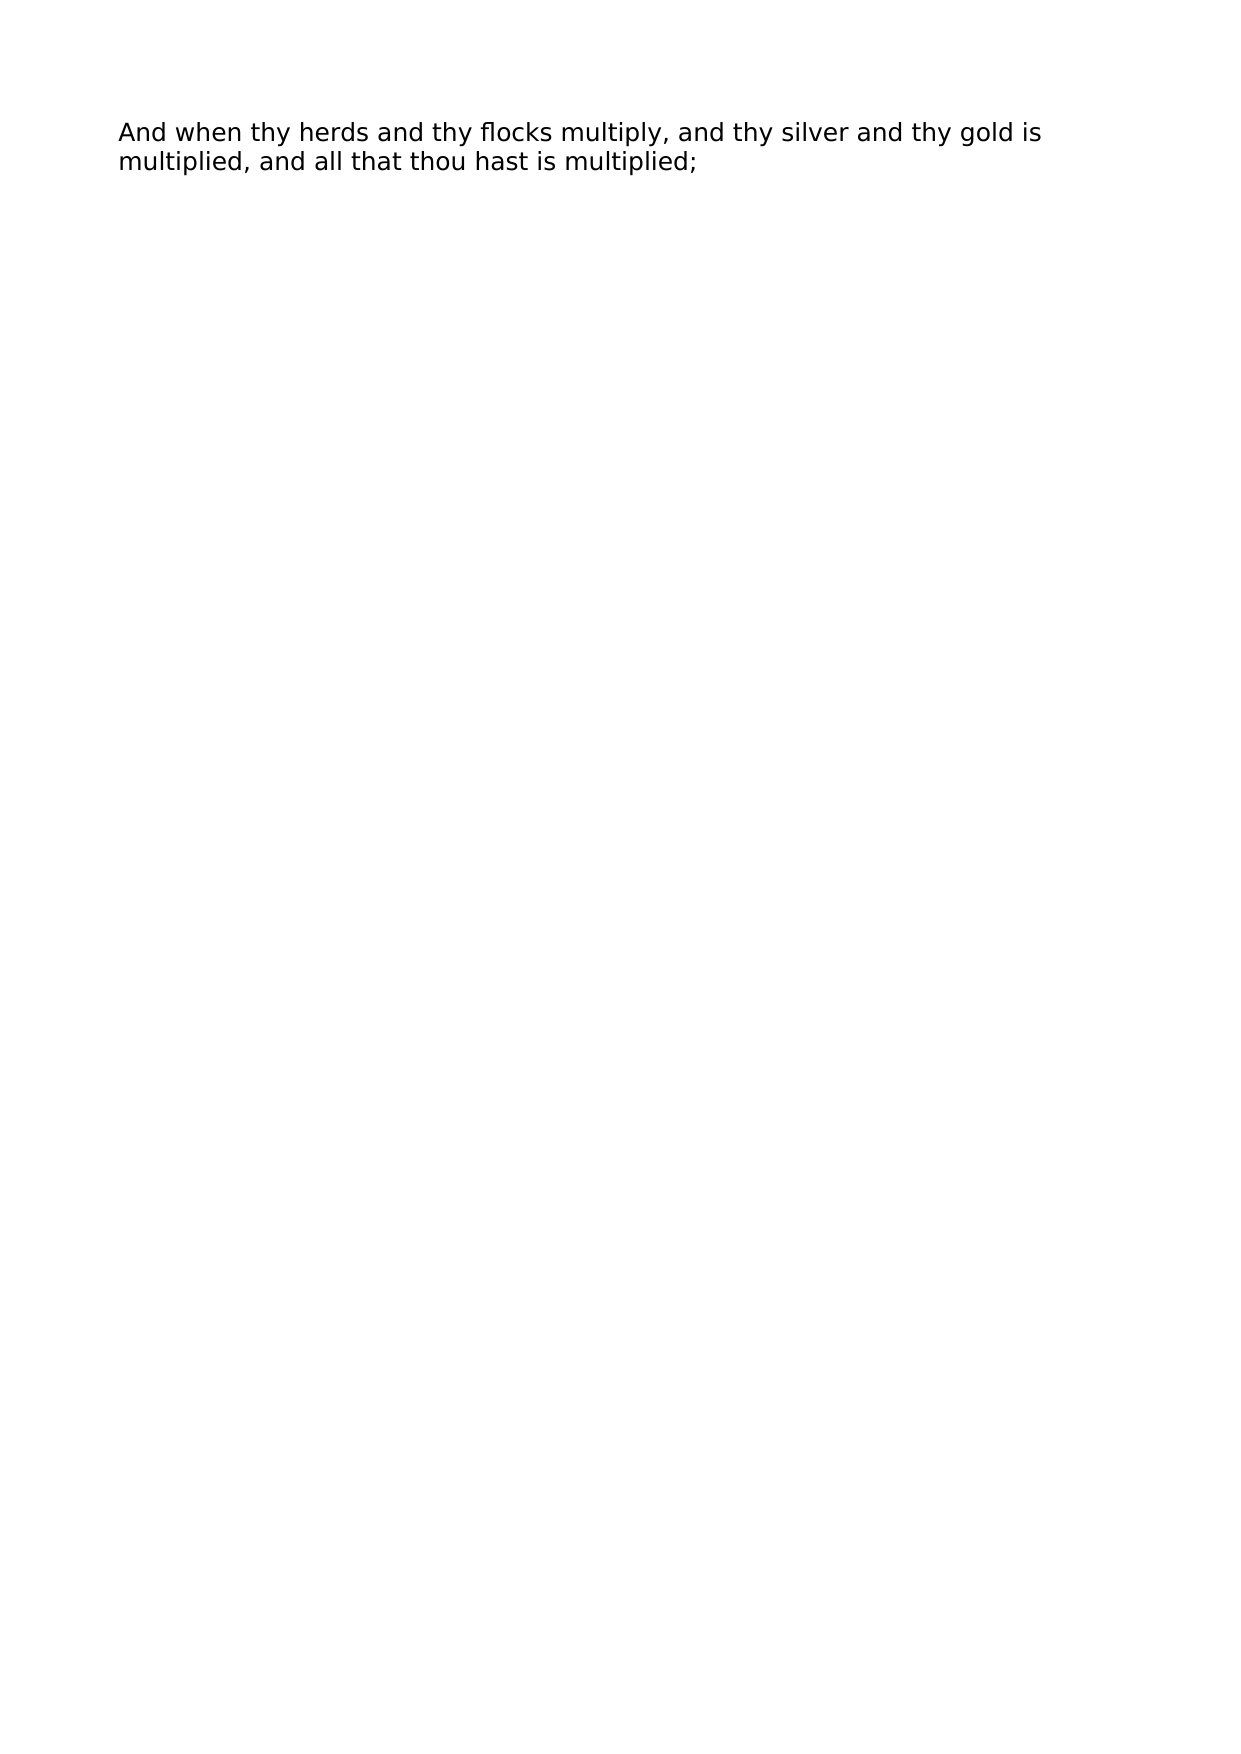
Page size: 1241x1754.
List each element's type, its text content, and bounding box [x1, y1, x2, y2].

text And when thy herds and thy flocks multiply, and thy silver and thy gold is multiplied, and all that thou hast is multiplied; [118, 118, 1122, 176]
